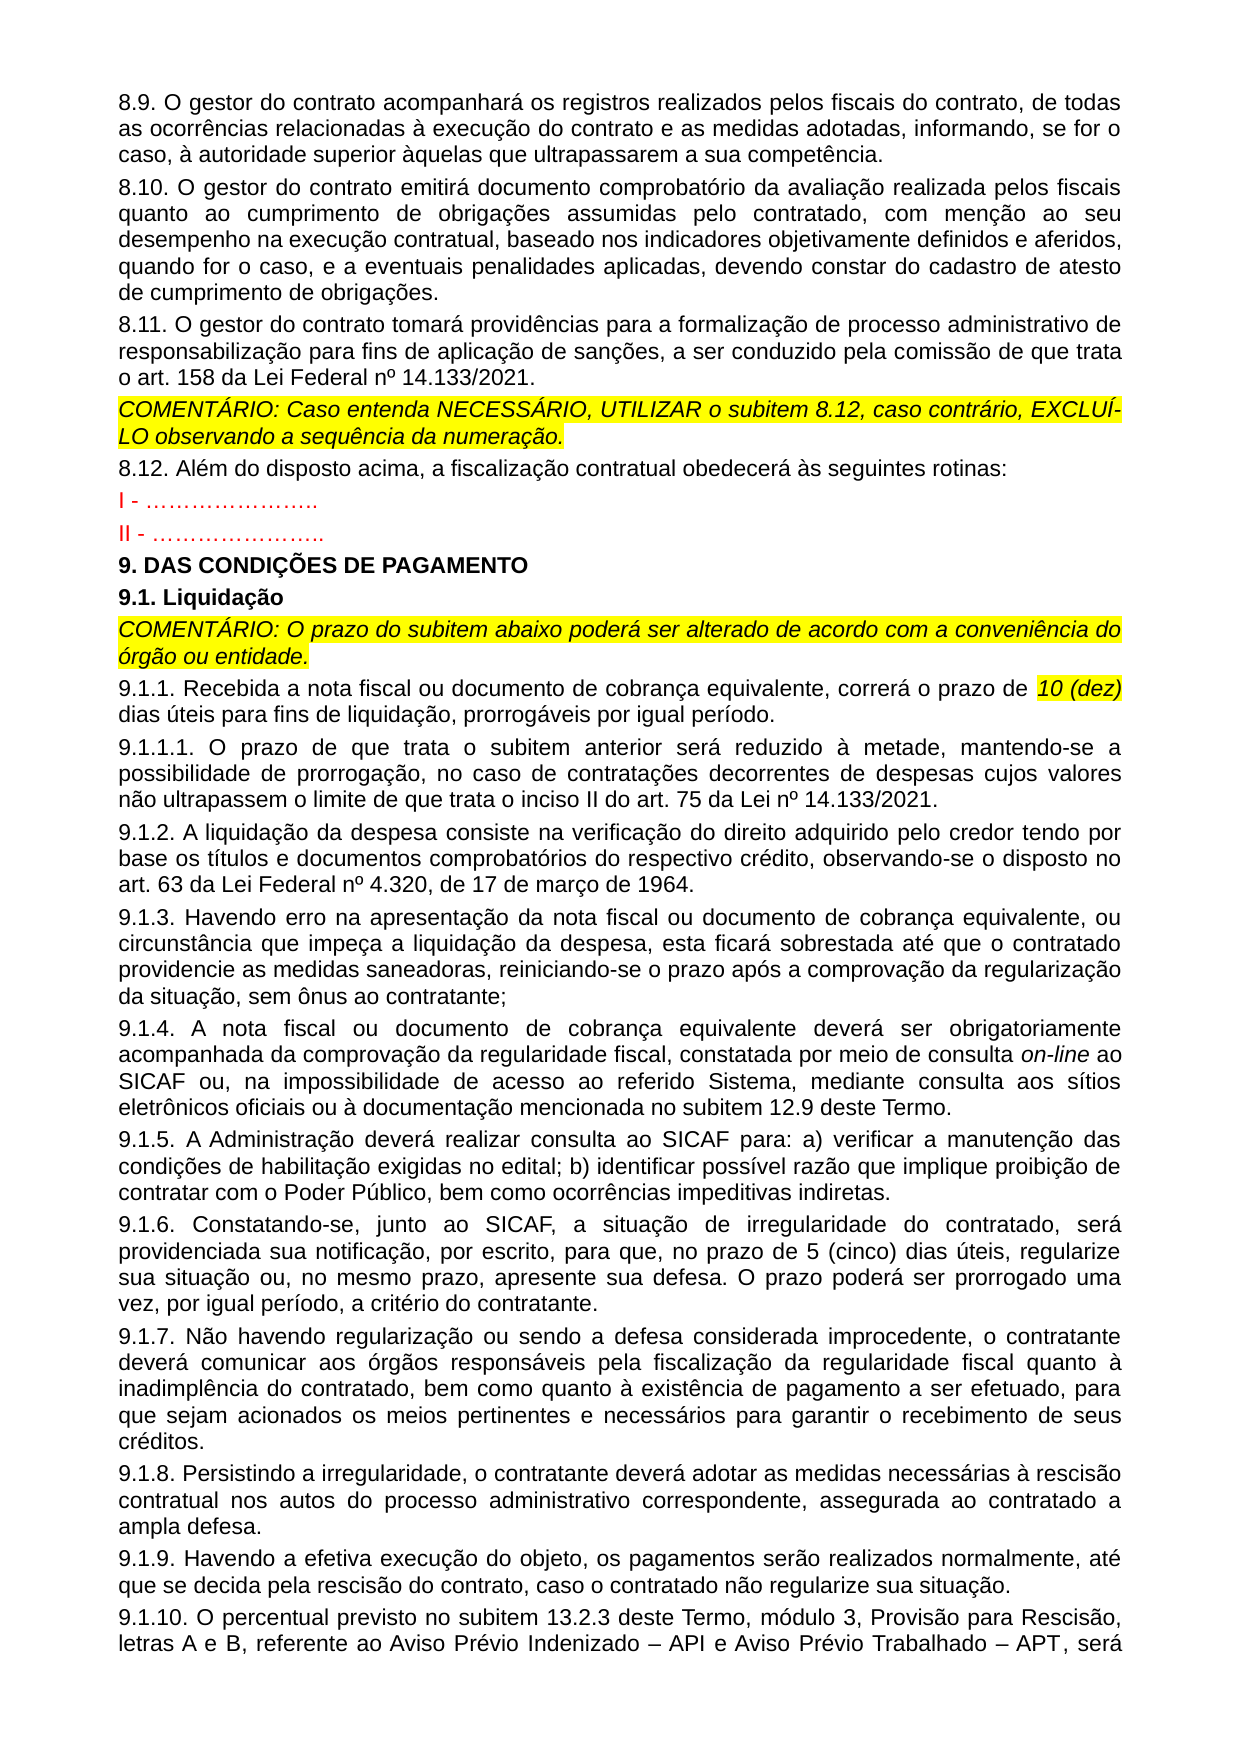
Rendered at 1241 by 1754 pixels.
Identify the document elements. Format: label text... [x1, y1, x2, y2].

text COMENTÁRIO: O prazo do subitem abaixo poderá ser alterado de acordo com a conveniência do órgão ou entidade. [118, 616, 1122, 669]
text 9.1.6. Constatando-se, junto ao SICAF, a situação de irregularidade do contratado, será providenciada sua notificação, por escrito, para que, no prazo de 5 (cinco) dias úteis, regularize sua situação ou, no mesmo prazo, apresente sua defesa. O prazo poderá ser prorrogado uma vez, por igual período, a critério do contratante. [118, 1211, 1122, 1317]
text II - ………………….. [118, 519, 1122, 546]
text 8.9. O gestor do contrato acompanhará os registros realizados pelos fiscais do contrato, de todas as ocorrências relacionadas à execução do contrato e as medidas adotadas, informando, se for o caso, à autoridade superior àquelas que ultrapassarem a sua competência. [118, 88, 1122, 168]
text 9.1.4. A nota fiscal ou documento de cobrança equivalente deverá ser obrigatoriamente acompanhada da comprovação da regularidade fiscal, constatada por meio de consulta on-line ao SICAF ou, na impossibilidade de acesso ao referido Sistema, mediante consulta aos sítios eletrônicos oficiais ou à documentação mencionada no subitem 12.9 deste Termo. [118, 1015, 1122, 1120]
text 9.1.1. Recebida a nota fiscal ou documento de cobrança equivalente, correrá o prazo de 10 (dez) dias úteis para fins de liquidação, prorrogáveis por igual período. [118, 675, 1122, 728]
text COMENTÁRIO: Caso entenda NECESSÁRIO, UTILIZAR o subitem 8.12, caso contrário, EXCLUÍ-LO observando a sequência da numeração. [118, 396, 1122, 449]
text 8.12. Além do disposto acima, a fiscalização contratual obedecerá às seguintes rotinas: [118, 455, 1122, 481]
text 9.1.3. Havendo erro na apresentação da nota fiscal ou documento de cobrança equivalente, ou circunstância que impeça a liquidação da despesa, esta ficará sobrestada até que o contratado providencie as medidas saneadoras, reiniciando-se o prazo após a comprovação da regularização da situação, sem ônus ao contratante; [118, 904, 1122, 1009]
text I - ………………….. [118, 487, 1122, 513]
text 9.1.2. A liquidação da despesa consiste na verificação do direito adquirido pelo credor tendo por base os títulos e documentos comprobatórios do respectivo crédito, observando-se o disposto no art. 63 da Lei Federal nº 4.320, de 17 de março de 1964. [118, 819, 1122, 898]
text 9. DAS CONDIÇÕES DE PAGAMENTO [118, 552, 1122, 578]
text 8.11. O gestor do contrato tomará providências para a formalização de processo administrativo de responsabilização para fins de aplicação de sanções, a ser conduzido pela comissão de que trata o art. 158 da Lei Federal nº 14.133/2021. [118, 311, 1122, 390]
text 9.1.7. Não havendo regularização ou sendo a defesa considerada improcedente, o contratante deverá comunicar aos órgãos responsáveis pela fiscalização da regularidade fiscal quanto à inadimplência do contratado, bem como quanto à existência de pagamento a ser efetuado, para que sejam acionados os meios pertinentes e necessários para garantir o recebimento de seus créditos. [118, 1323, 1122, 1454]
text 9.1.5. A Administração deverá realizar consulta ao SICAF para: a) verificar a manutenção das condições de habilitação exigidas no edital; b) identificar possível razão que implique proibição de contratar com o Poder Público, bem como ocorrências impeditivas indiretas. [118, 1126, 1122, 1205]
text 9.1. Liquidação [118, 584, 1122, 610]
text 9.1.8. Persistindo a irregularidade, o contratante deverá adotar as medidas necessárias à rescisão contratual nos autos do processo administrativo correspondente, assegurada ao contratado a ampla defesa. [118, 1460, 1122, 1539]
text 9.1.10. O percentual previsto no subitem 13.2.3 deste Termo, módulo 3, Provisão para Rescisão, letras A e B, referente ao Aviso Prévio Indenizado – API e Aviso Prévio Trabalhado – APT, será [118, 1604, 1122, 1657]
text 9.1.1.1. O prazo de que trata o subitem anterior será reduzido à metade, mantendo-se a possibilidade de prorrogação, no caso de contratações decorrentes de despesas cujos valores não ultrapassem o limite de que trata o inciso II do art. 75 da Lei nº 14.133/2021. [118, 734, 1122, 813]
text 9.1.9. Havendo a efetiva execução do objeto, os pagamentos serão realizados normalmente, até que se decida pela rescisão do contrato, caso o contratado não regularize sua situação. [118, 1545, 1122, 1598]
text 8.10. O gestor do contrato emitirá documento comprobatório da avaliação realizada pelos fiscais quanto ao cumprimento de obrigações assumidas pelo contratado, com menção ao seu desempenho na execução contratual, baseado nos indicadores objetivamente definidos e aferidos, quando for o caso, e a eventuais penalidades aplicadas, devendo constar do cadastro de atesto de cumprimento de obrigações. [118, 173, 1122, 305]
